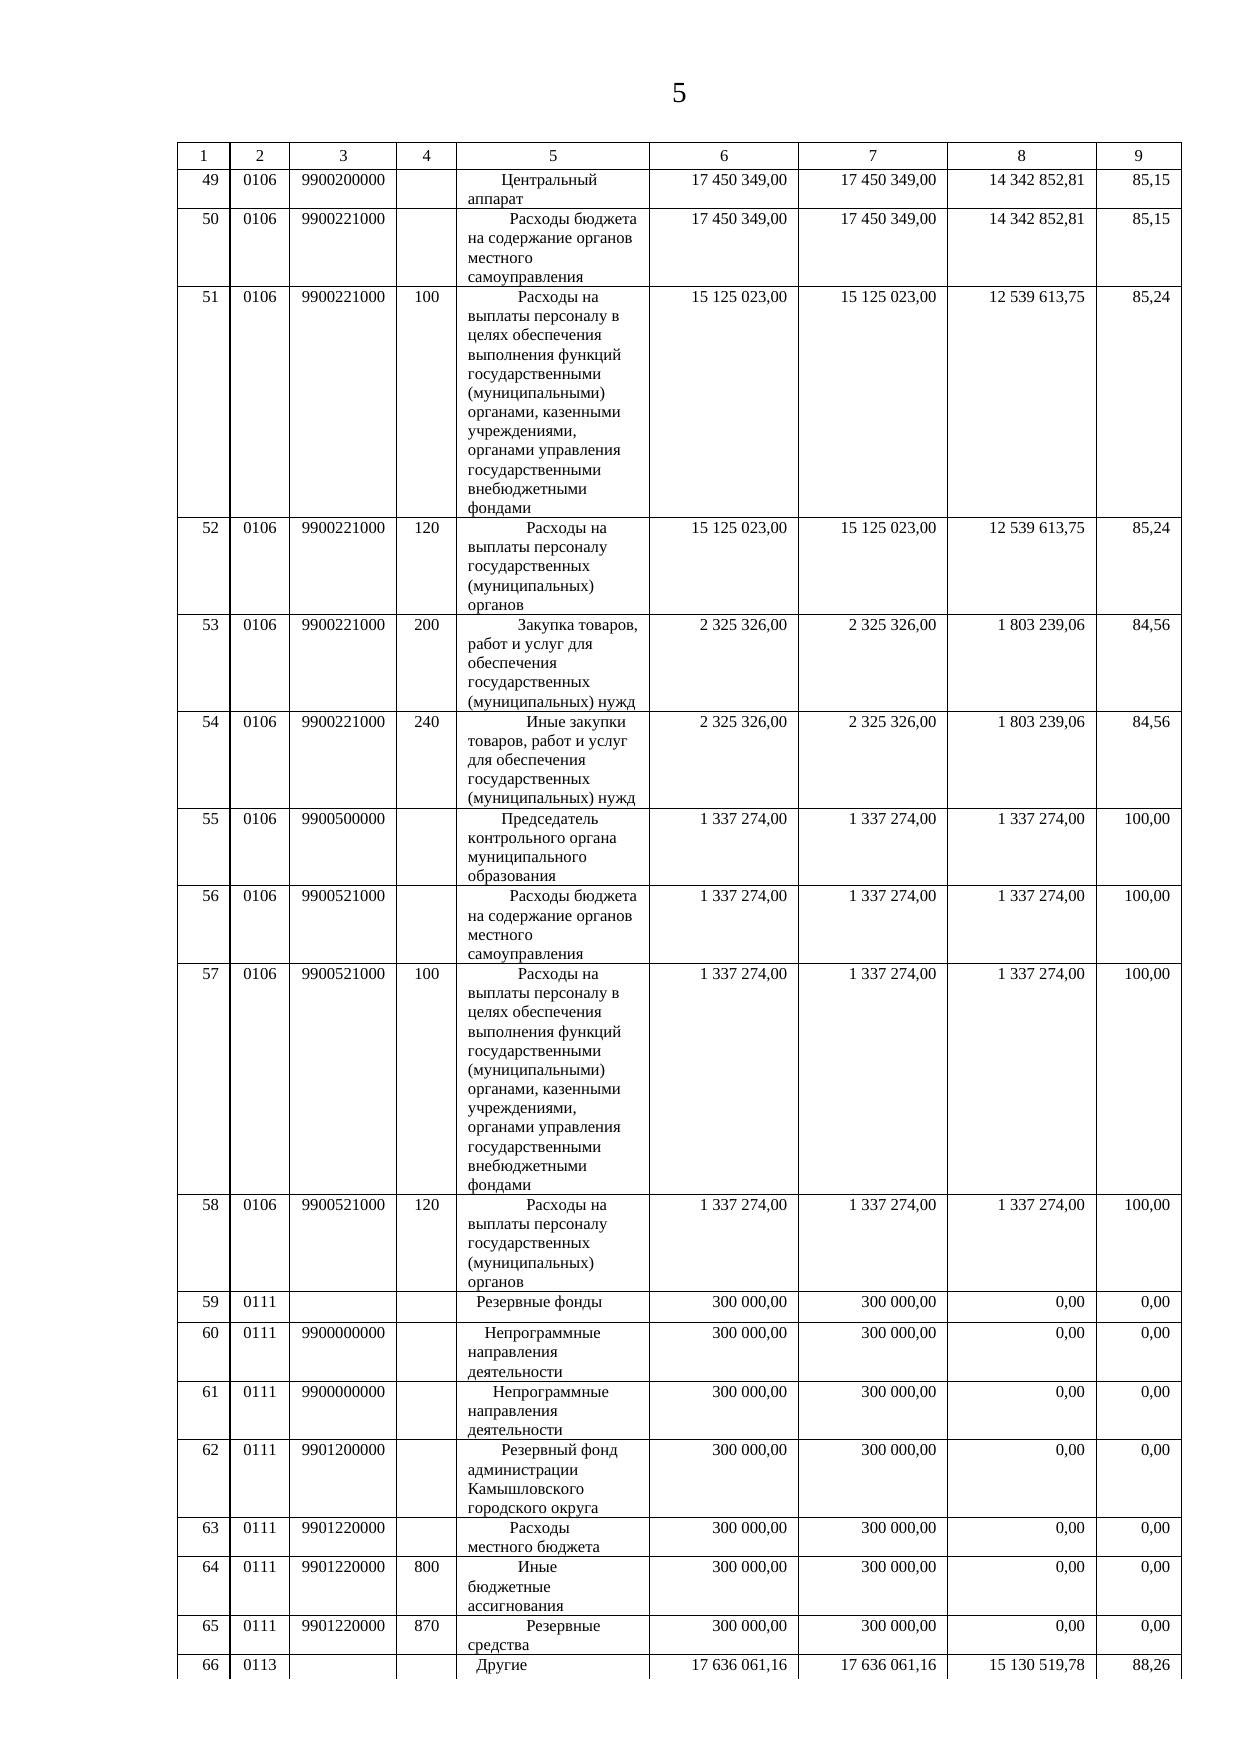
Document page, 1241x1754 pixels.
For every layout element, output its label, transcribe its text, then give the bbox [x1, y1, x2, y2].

table_cell [397, 1382, 456, 1439]
table_cell 52 [178, 518, 229, 614]
table_cell 9900221000 [290, 615, 396, 711]
table_cell 65 [178, 1616, 229, 1654]
table_cell 17 636 061,16 [650, 1655, 798, 1679]
table_cell 15 125 023,00 [650, 518, 798, 614]
table_cell 63 [178, 1518, 229, 1556]
table_cell 85,24 [1097, 287, 1181, 517]
table_cell 1 337 274,00 [948, 1195, 1096, 1291]
table_cell 1 337 274,00 [650, 964, 798, 1194]
table_cell 14 342 852,81 [948, 209, 1096, 286]
table_cell 300 000,00 [799, 1323, 947, 1381]
table_header 1 [178, 143, 229, 169]
table_cell 66 [178, 1655, 229, 1679]
table_cell 300 000,00 [650, 1557, 798, 1615]
table_cell [397, 1323, 456, 1381]
table_cell Иные бюджетные ассигнования [457, 1557, 649, 1615]
table_cell 300 000,00 [799, 1440, 947, 1517]
table_cell 64 [178, 1557, 229, 1615]
table_cell 2 325 326,00 [650, 712, 798, 807]
table_cell 300 000,00 [650, 1382, 798, 1439]
table_header 8 [948, 143, 1096, 169]
table_cell 100,00 [1097, 886, 1181, 963]
table_cell 100,00 [1097, 809, 1181, 885]
table_cell 0111 [231, 1616, 289, 1654]
table_cell 50 [178, 209, 229, 286]
table_cell 9900521000 [290, 1195, 396, 1291]
table_cell 0111 [231, 1518, 289, 1556]
table_cell 800 [397, 1557, 456, 1615]
table_cell 85,15 [1097, 170, 1181, 208]
table_cell 0,00 [948, 1323, 1096, 1381]
table_cell 0111 [231, 1292, 289, 1322]
table_cell [397, 809, 456, 885]
table_cell 0106 [231, 1195, 289, 1291]
table_cell 0,00 [1097, 1323, 1181, 1381]
table_cell 0,00 [1097, 1557, 1181, 1615]
table_cell [397, 209, 456, 286]
table_cell Расходы бюджета на содержание органов местного самоуправления [457, 209, 649, 286]
table_cell 1 337 274,00 [650, 886, 798, 963]
table_cell 300 000,00 [799, 1616, 947, 1654]
table_cell 0106 [231, 964, 289, 1194]
table_cell 300 000,00 [799, 1518, 947, 1556]
table_cell 0,00 [1097, 1382, 1181, 1439]
table_cell 1 337 274,00 [650, 1195, 798, 1291]
table_cell 15 125 023,00 [650, 287, 798, 517]
table_cell 17 450 349,00 [799, 209, 947, 286]
table_cell 1 803 239,06 [948, 615, 1096, 711]
table_cell 84,56 [1097, 712, 1181, 807]
table_cell 100 [397, 287, 456, 517]
table_cell 84,56 [1097, 615, 1181, 711]
table_cell 54 [178, 712, 229, 807]
table_cell 1 337 274,00 [799, 1195, 947, 1291]
table_cell 9900521000 [290, 886, 396, 963]
table_cell 0,00 [948, 1518, 1096, 1556]
table_cell [397, 1440, 456, 1517]
table_cell 17 636 061,16 [799, 1655, 947, 1679]
table_cell 1 803 239,06 [948, 712, 1096, 807]
table_cell 0106 [231, 287, 289, 517]
table_cell [397, 170, 456, 208]
table_cell Непрограммные направления деятельности [457, 1323, 649, 1381]
table_cell 1 337 274,00 [650, 809, 798, 885]
table_header 4 [397, 143, 456, 169]
table_cell 120 [397, 518, 456, 614]
table_cell Расходы на выплаты персоналу в целях обеспечения выполнения функций государственными (муниципальными) органами, казенными учреждениями, органами управления государственными внебюджетными фондами [457, 287, 649, 517]
table_cell 0106 [231, 170, 289, 208]
table_cell 17 450 349,00 [799, 170, 947, 208]
table_cell Расходы на выплаты персоналу в целях обеспечения выполнения функций государственными (муниципальными) органами, казенными учреждениями, органами управления государственными внебюджетными фондами [457, 964, 649, 1194]
table_cell 300 000,00 [799, 1382, 947, 1439]
table_cell 1 337 274,00 [799, 809, 947, 885]
table_cell 53 [178, 615, 229, 711]
table_cell 100,00 [1097, 964, 1181, 1194]
table_cell 300 000,00 [650, 1440, 798, 1517]
table_header 7 [799, 143, 947, 169]
table_cell Расходы на выплаты персоналу государственных (муниципальных) органов [457, 518, 649, 614]
table_cell 9900221000 [290, 518, 396, 614]
table_header 3 [290, 143, 396, 169]
table_header 5 [457, 143, 649, 169]
table_cell Закупка товаров, работ и услуг для обеспечения государственных (муниципальных) нужд [457, 615, 649, 711]
table_cell [397, 1292, 456, 1322]
table_cell 120 [397, 1195, 456, 1291]
table_cell 9901220000 [290, 1557, 396, 1615]
table_cell 17 450 349,00 [650, 209, 798, 286]
table_cell 0,00 [948, 1382, 1096, 1439]
table_cell 9900000000 [290, 1382, 396, 1439]
table_cell 17 450 349,00 [650, 170, 798, 208]
table_cell 14 342 852,81 [948, 170, 1096, 208]
table_cell 56 [178, 886, 229, 963]
table_cell 2 325 326,00 [650, 615, 798, 711]
table_cell Иные закупки товаров, работ и услуг для обеспечения государственных (муниципальных) нужд [457, 712, 649, 807]
table_header 2 [231, 143, 289, 169]
table_cell Резервный фонд администрации Камышловского городского округа [457, 1440, 649, 1517]
table_cell 0,00 [948, 1440, 1096, 1517]
table_cell 9901220000 [290, 1518, 396, 1556]
table_cell 0,00 [1097, 1616, 1181, 1654]
table_cell 0,00 [1097, 1440, 1181, 1517]
table_cell [397, 1655, 456, 1679]
table_cell Непрограммные направления деятельности [457, 1382, 649, 1439]
table_cell [290, 1292, 396, 1322]
table_cell 9900221000 [290, 287, 396, 517]
table_cell 9901200000 [290, 1440, 396, 1517]
table_cell 0,00 [1097, 1518, 1181, 1556]
table_cell 0111 [231, 1557, 289, 1615]
table_cell 12 539 613,75 [948, 287, 1096, 517]
table_cell 0106 [231, 209, 289, 286]
table_cell 9900521000 [290, 964, 396, 1194]
table_cell 9900500000 [290, 809, 396, 885]
table_cell 2 325 326,00 [799, 615, 947, 711]
table_cell 57 [178, 964, 229, 1194]
table_cell 300 000,00 [650, 1292, 798, 1322]
table_cell 85,15 [1097, 209, 1181, 286]
table_cell 300 000,00 [799, 1292, 947, 1322]
table_cell 1 337 274,00 [948, 886, 1096, 963]
table_cell 870 [397, 1616, 456, 1654]
table_cell [397, 1518, 456, 1556]
table_cell 61 [178, 1382, 229, 1439]
table_cell 12 539 613,75 [948, 518, 1096, 614]
table_cell [290, 1655, 396, 1679]
table_cell 0111 [231, 1440, 289, 1517]
table_cell 300 000,00 [650, 1616, 798, 1654]
table_cell Резервные фонды [457, 1292, 649, 1322]
table_cell 300 000,00 [650, 1323, 798, 1381]
table_cell 0106 [231, 809, 289, 885]
table_cell 0,00 [948, 1292, 1096, 1322]
table_cell 59 [178, 1292, 229, 1322]
table_cell Центральный аппарат [457, 170, 649, 208]
table_cell 1 337 274,00 [799, 964, 947, 1194]
table_cell 200 [397, 615, 456, 711]
table_header 9 [1097, 143, 1181, 169]
table_cell 49 [178, 170, 229, 208]
table_cell 0111 [231, 1382, 289, 1439]
table_cell 60 [178, 1323, 229, 1381]
table_cell 9900221000 [290, 209, 396, 286]
table_cell 300 000,00 [799, 1557, 947, 1615]
table_cell Расходы на выплаты персоналу государственных (муниципальных) органов [457, 1195, 649, 1291]
table_cell 0106 [231, 615, 289, 711]
table_cell 0111 [231, 1323, 289, 1381]
table_cell Расходы местного бюджета [457, 1518, 649, 1556]
table_cell 85,24 [1097, 518, 1181, 614]
table_cell 100 [397, 964, 456, 1194]
table_cell 15 130 519,78 [948, 1655, 1096, 1679]
table_cell 88,26 [1097, 1655, 1181, 1679]
table_cell 9901220000 [290, 1616, 396, 1654]
table_cell 9900000000 [290, 1323, 396, 1381]
table_cell 0106 [231, 886, 289, 963]
table_cell Председатель контрольного органа муниципального образования [457, 809, 649, 885]
table_cell 58 [178, 1195, 229, 1291]
table_cell 2 325 326,00 [799, 712, 947, 807]
table_cell Другие [457, 1655, 649, 1679]
table_cell 1 337 274,00 [799, 886, 947, 963]
table_cell 62 [178, 1440, 229, 1517]
table_cell 55 [178, 809, 229, 885]
table_header 6 [650, 143, 798, 169]
table_cell Резервные средства [457, 1616, 649, 1654]
table_cell 240 [397, 712, 456, 807]
table_cell 9900200000 [290, 170, 396, 208]
table_cell 0,00 [1097, 1292, 1181, 1322]
table_cell 0,00 [948, 1557, 1096, 1615]
table_cell 15 125 023,00 [799, 518, 947, 614]
table_cell 15 125 023,00 [799, 287, 947, 517]
table_cell 0106 [231, 712, 289, 807]
table_cell Расходы бюджета на содержание органов местного самоуправления [457, 886, 649, 963]
table_cell 0,00 [948, 1616, 1096, 1654]
table_cell 100,00 [1097, 1195, 1181, 1291]
table_cell 0106 [231, 518, 289, 614]
table_cell 51 [178, 287, 229, 517]
table_cell 300 000,00 [650, 1518, 798, 1556]
table_cell 1 337 274,00 [948, 809, 1096, 885]
table_cell [397, 886, 456, 963]
table_cell 0113 [231, 1655, 289, 1679]
table_cell 1 337 274,00 [948, 964, 1096, 1194]
table_cell 9900221000 [290, 712, 396, 807]
